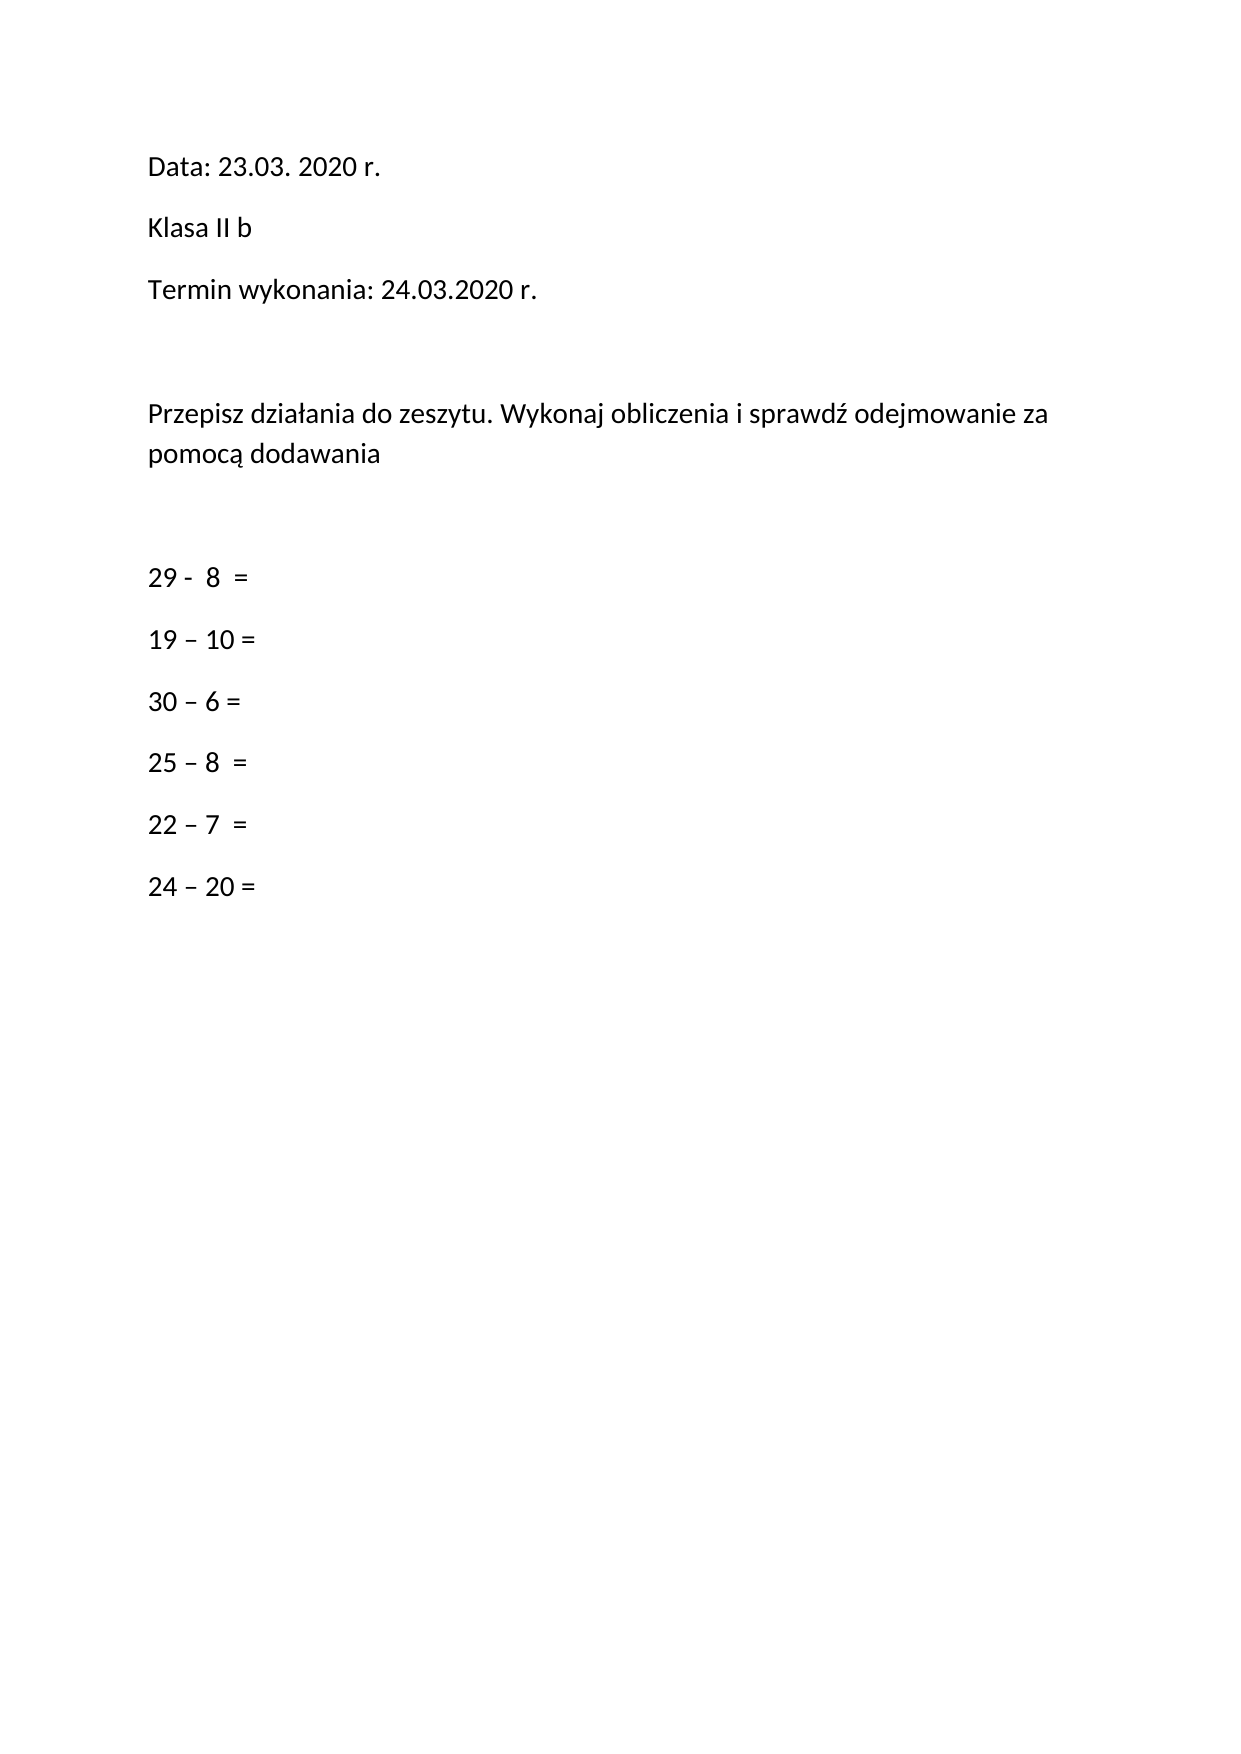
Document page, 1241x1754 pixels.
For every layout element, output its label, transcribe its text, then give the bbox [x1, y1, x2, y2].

text 30 – 6 = [148, 683, 1093, 718]
text 22 – 7 = [148, 806, 1093, 842]
text Data: 23.03. 2020 r. [148, 148, 1093, 183]
text Przepisz działania do zeszytu. Wykonaj obliczenia i sprawdź odejmowanie za pomocą dodawania [148, 395, 1093, 471]
text 25 – 8 = [148, 744, 1093, 780]
text 24 – 20 = [148, 868, 1093, 904]
text Termin wykonania: 24.03.2020 r. [148, 271, 1093, 307]
text 19 – 10 = [148, 621, 1093, 657]
text Klasa II b [148, 209, 1093, 245]
text 29 - 8 = [148, 559, 1093, 595]
